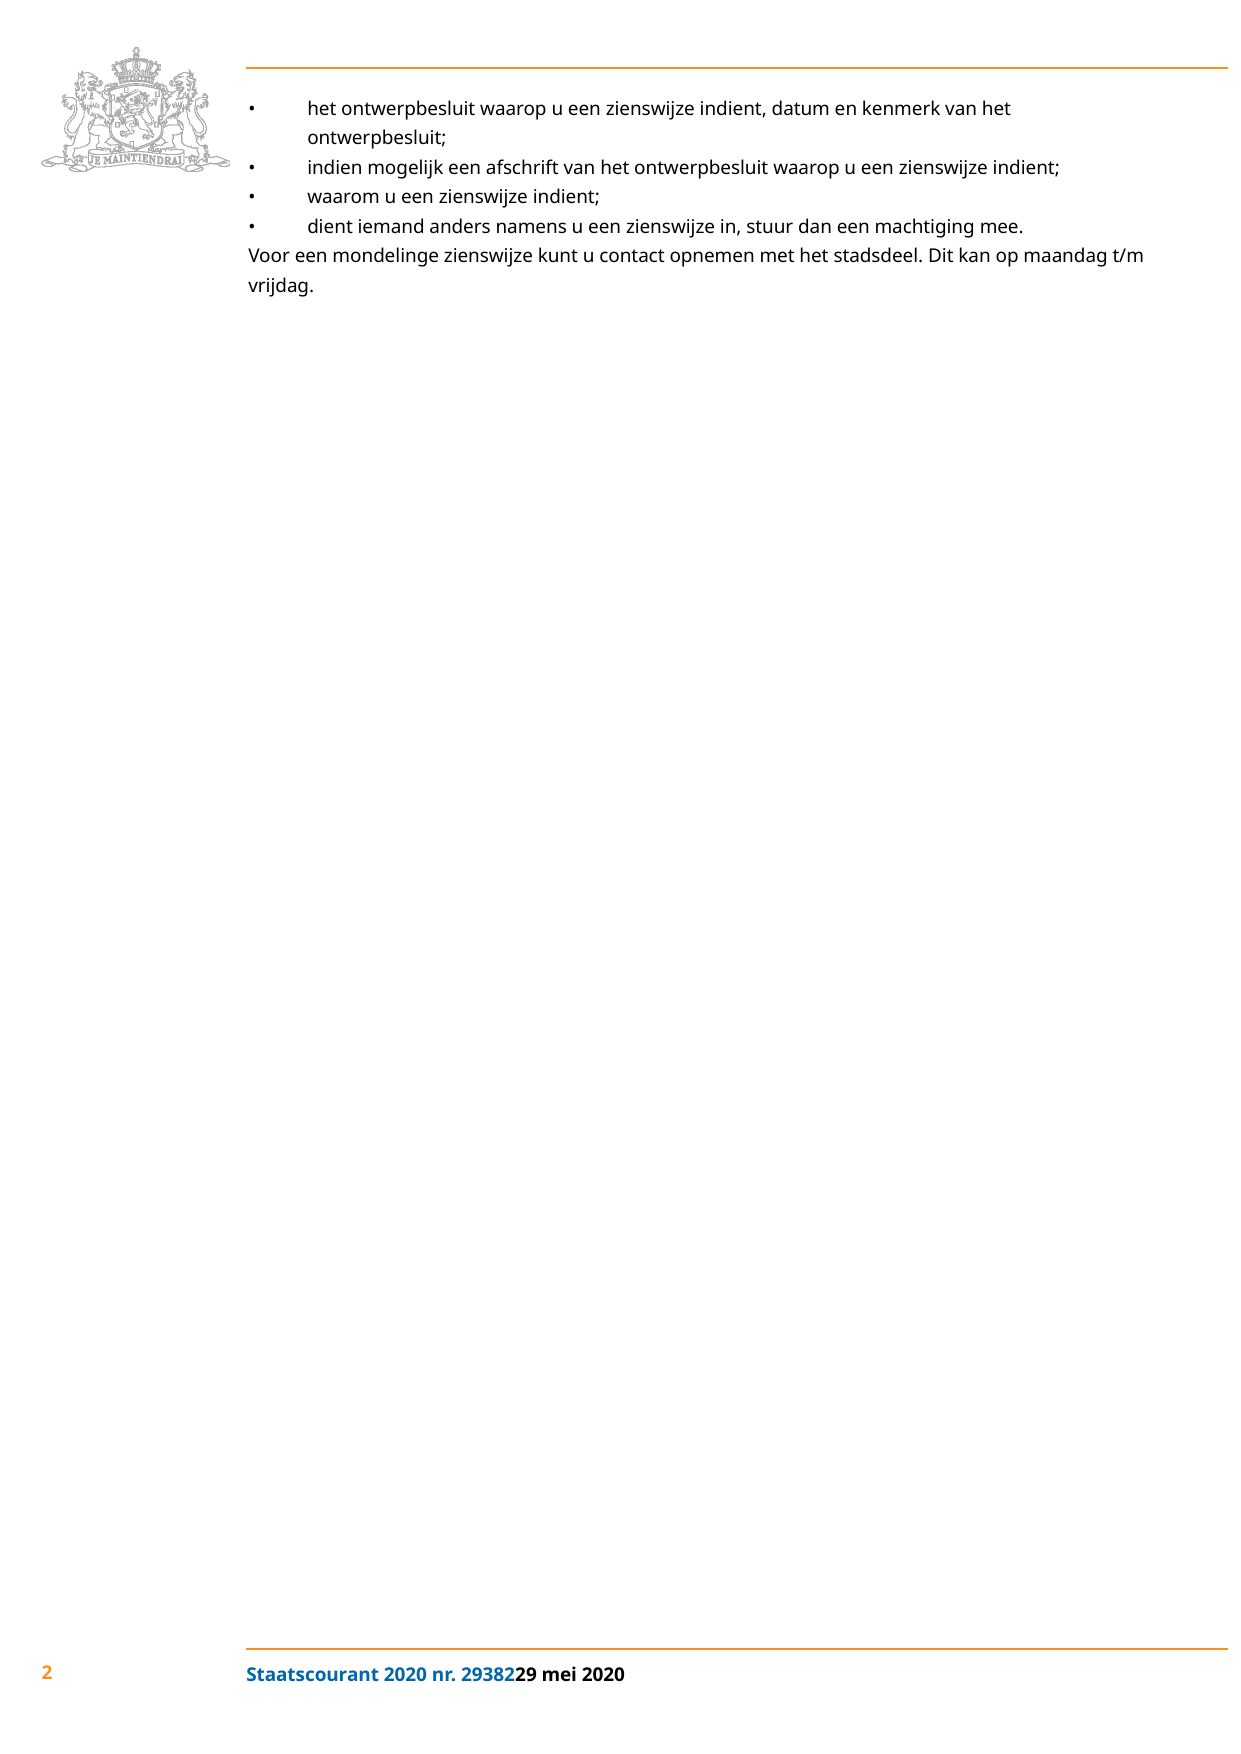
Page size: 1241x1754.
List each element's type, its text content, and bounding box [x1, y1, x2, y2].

list indien mogelijk een afschrift van het ontwerpbesluit waarop u een zienswijze indient; [248, 154, 1152, 180]
picture [41, 47, 231, 172]
list dient iemand anders namens u een zienswijze in, stuur dan een machtiging mee. [248, 213, 1152, 239]
text Voor een mondelinge zienswijze kunt u contact opnemen met het stadsdeel. Dit kan op maandag t/m vrijdag. [248, 243, 1152, 298]
list het ontwerpbesluit waarop u een zienswijze indient, datum en kenmerk van het ontwerpbesluit; [248, 95, 1152, 150]
list waarom u een zienswijze indient; [248, 183, 1152, 209]
